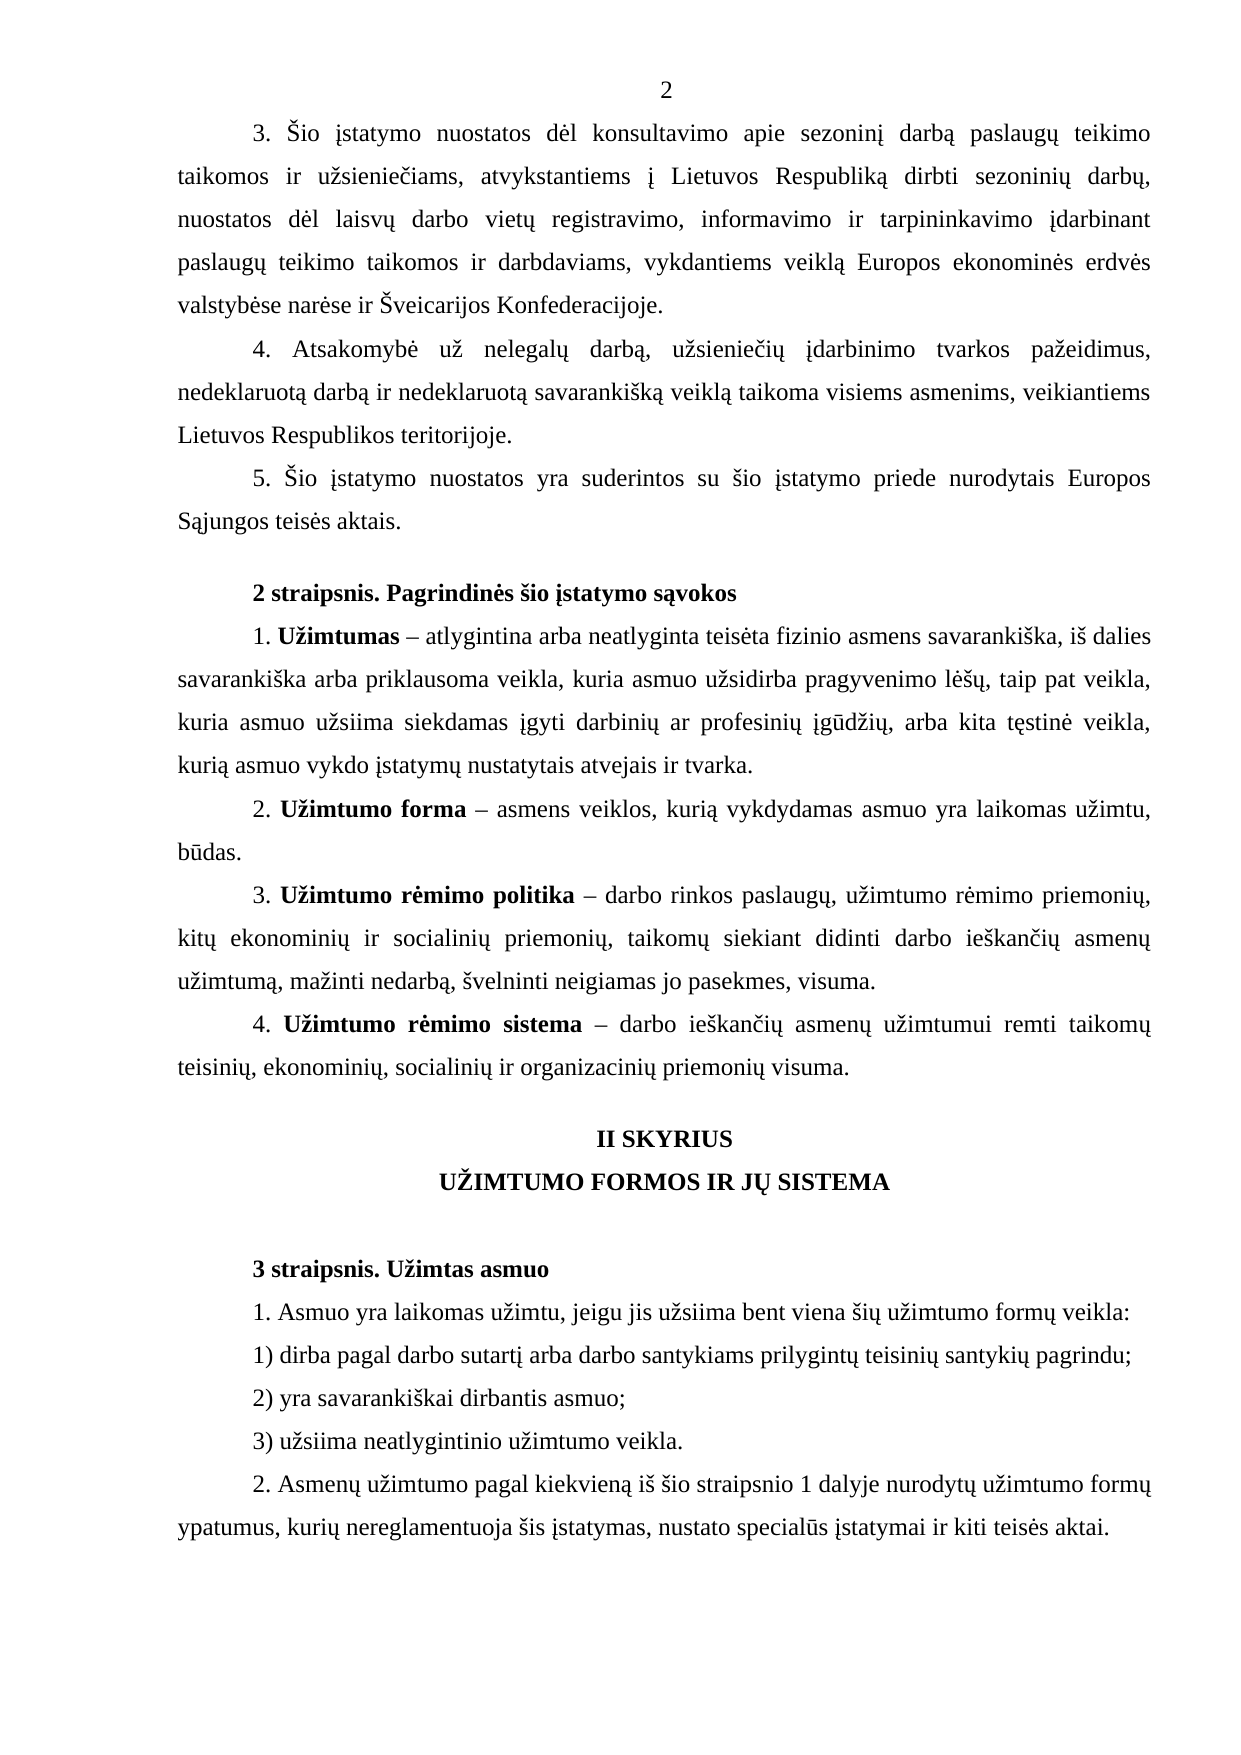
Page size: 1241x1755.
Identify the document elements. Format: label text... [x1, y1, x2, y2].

text 2 straipsnis. Pagrindinės šio įstatymo sąvokos [177, 578, 1152, 607]
text UŽIMTUMO FORMOS IR JŲ SISTEMA [177, 1167, 1152, 1196]
text 1) dirba pagal darbo sutartį arba darbo santykiams prilygintų teisinių santykių pagrindu; [177, 1340, 1152, 1369]
text 1. Užimtumas – atlygintina arba neatlyginta teisėta fizinio asmens savarankiška, iš dalies savarankiška arba priklausoma veikla, kuria asmuo užsidirba pragyvenimo lėšų, taip pat veikla, kuria asmuo užsiima siekdamas įgyti darbinių ar profesinių įgūdžių, arba kita tęstinė veikla, kurią asmuo vykdo įstatymų nustatytais atvejais ir tvarka. [177, 621, 1152, 779]
text 3) užsiima neatlygintinio užimtumo veikla. [177, 1426, 1152, 1455]
text 2) yra savarankiškai dirbantis asmuo; [177, 1383, 1152, 1412]
text 3. Užimtumo rėmimo politika – darbo rinkos paslaugų, užimtumo rėmimo priemonių, kitų ekonominių ir socialinių priemonių, taikomų siekiant didinti darbo ieškančių asmenų užimtumą, mažinti nedarbą, švelninti neigiamas jo pasekmes, visuma. [177, 880, 1152, 995]
text 5. Šio įstatymo nuostatos yra suderintos su šio įstatymo priede nurodytais Europos Sąjungos teisės aktais. [177, 463, 1152, 535]
text 2. Asmenų užimtumo pagal kiekvieną iš šio straipsnio 1 dalyje nurodytų užimtumo formų ypatumus, kurių nereglamentuoja šis įstatymas, nustato specialūs įstatymai ir kiti teisės aktai. [177, 1469, 1152, 1541]
text 4. Atsakomybė už nelegalų darbą, užsieniečių įdarbinimo tvarkos pažeidimus, nedeklaruotą darbą ir nedeklaruotą savarankišką veiklą taikoma visiems asmenims, veikiantiems Lietuvos Respublikos teritorijoje. [177, 334, 1152, 449]
text 1. Asmuo yra laikomas užimtu, jeigu jis užsiima bent viena šių užimtumo formų veikla: [177, 1297, 1152, 1326]
text 2. Užimtumo forma – asmens veiklos, kurią vykdydamas asmuo yra laikomas užimtu, būdas. [177, 794, 1152, 866]
text 4. Užimtumo rėmimo sistema – darbo ieškančių asmenų užimtumui remti taikomų teisinių, ekonominių, socialinių ir organizacinių priemonių visuma. [177, 1009, 1152, 1081]
text 3. Šio įstatymo nuostatos dėl konsultavimo apie sezoninį darbą paslaugų teikimo taikomos ir užsieniečiams, atvykstantiems į Lietuvos Respubliką dirbti sezoninių darbų, nuostatos dėl laisvų darbo vietų registravimo, informavimo ir tarpininkavimo įdarbinant paslaugų teikimo taikomos ir darbdaviams, vykdantiems veiklą Europos ekonominės erdvės valstybėse narėse ir Šveicarijos Konfederacijoje. [177, 118, 1152, 319]
text II SKYRIUS [177, 1124, 1152, 1153]
text 3 straipsnis. Užimtas asmuo [177, 1254, 1152, 1282]
